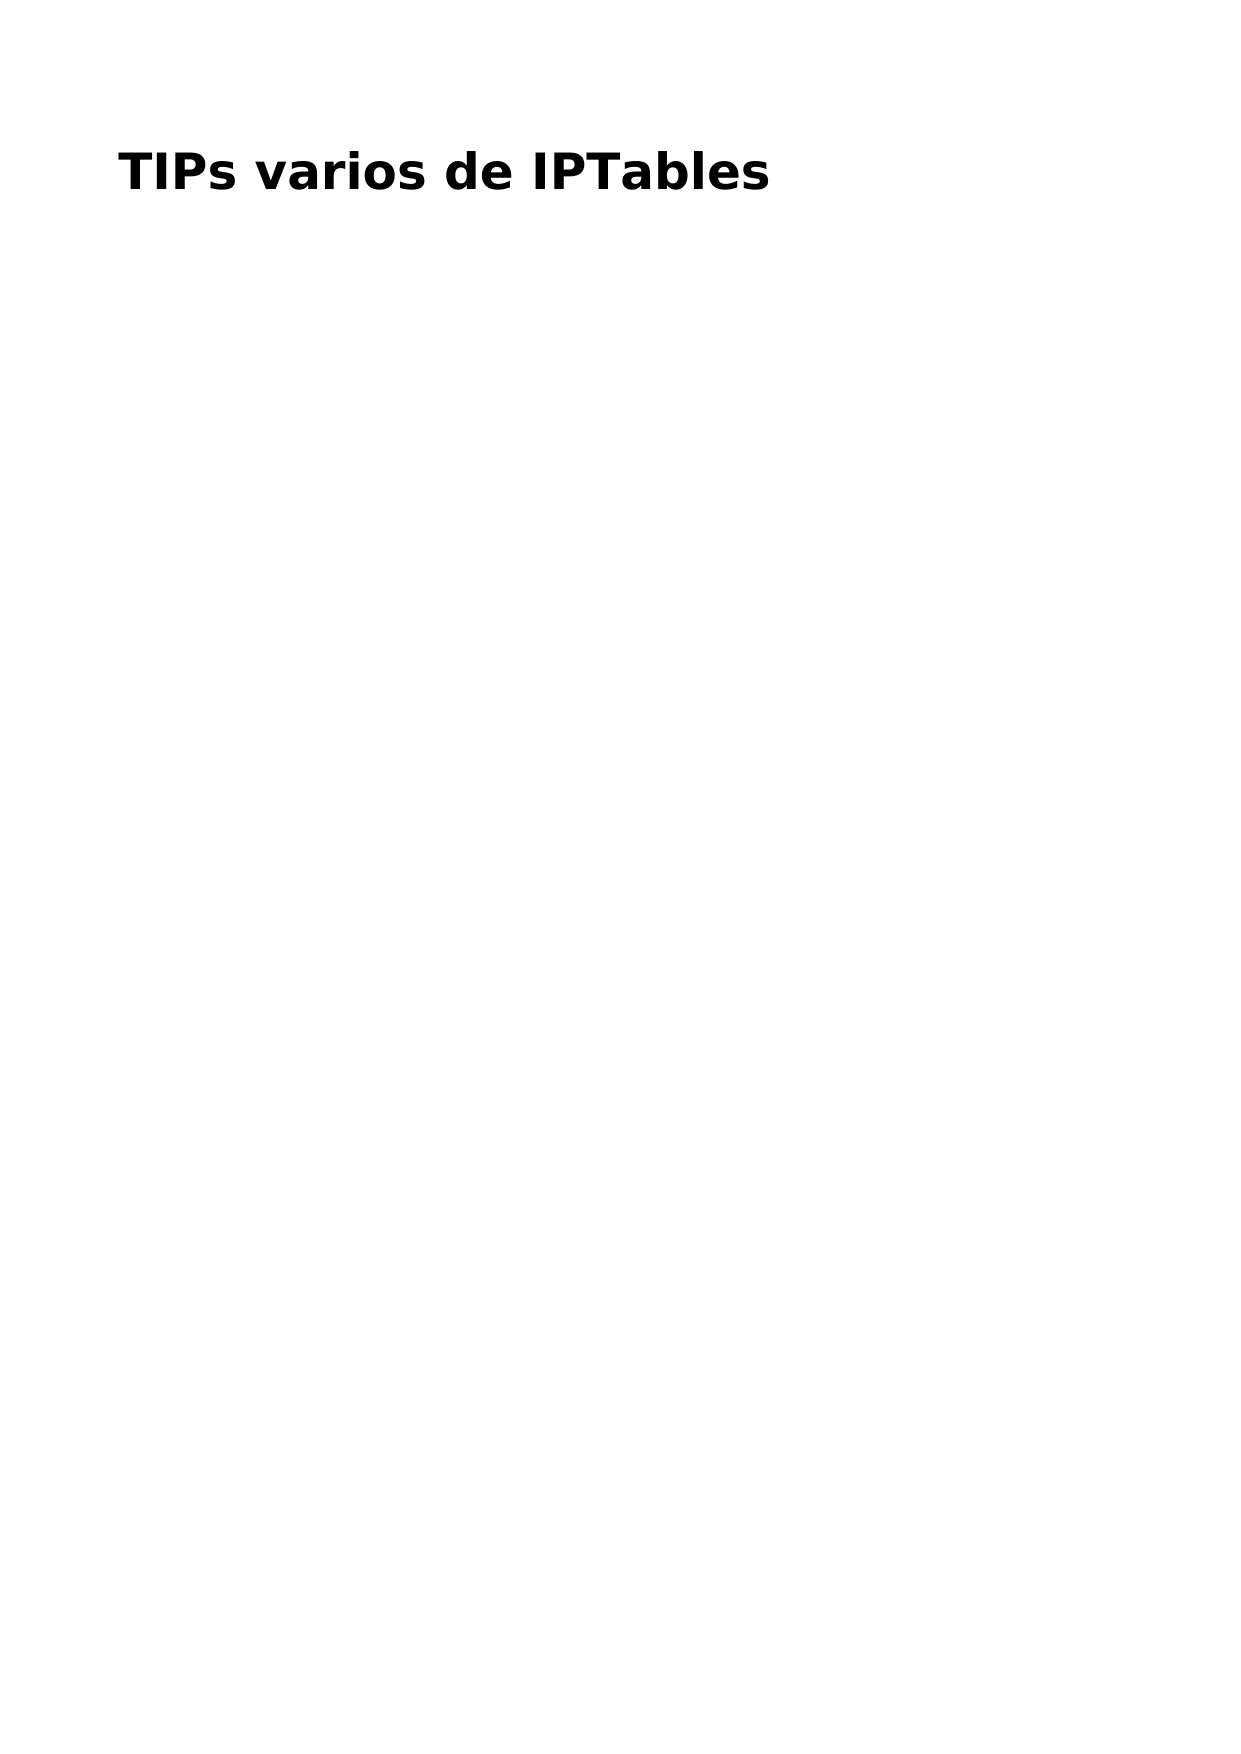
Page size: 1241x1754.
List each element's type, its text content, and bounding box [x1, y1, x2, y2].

subtitle TIPs varios de IPTables [118, 143, 1122, 201]
